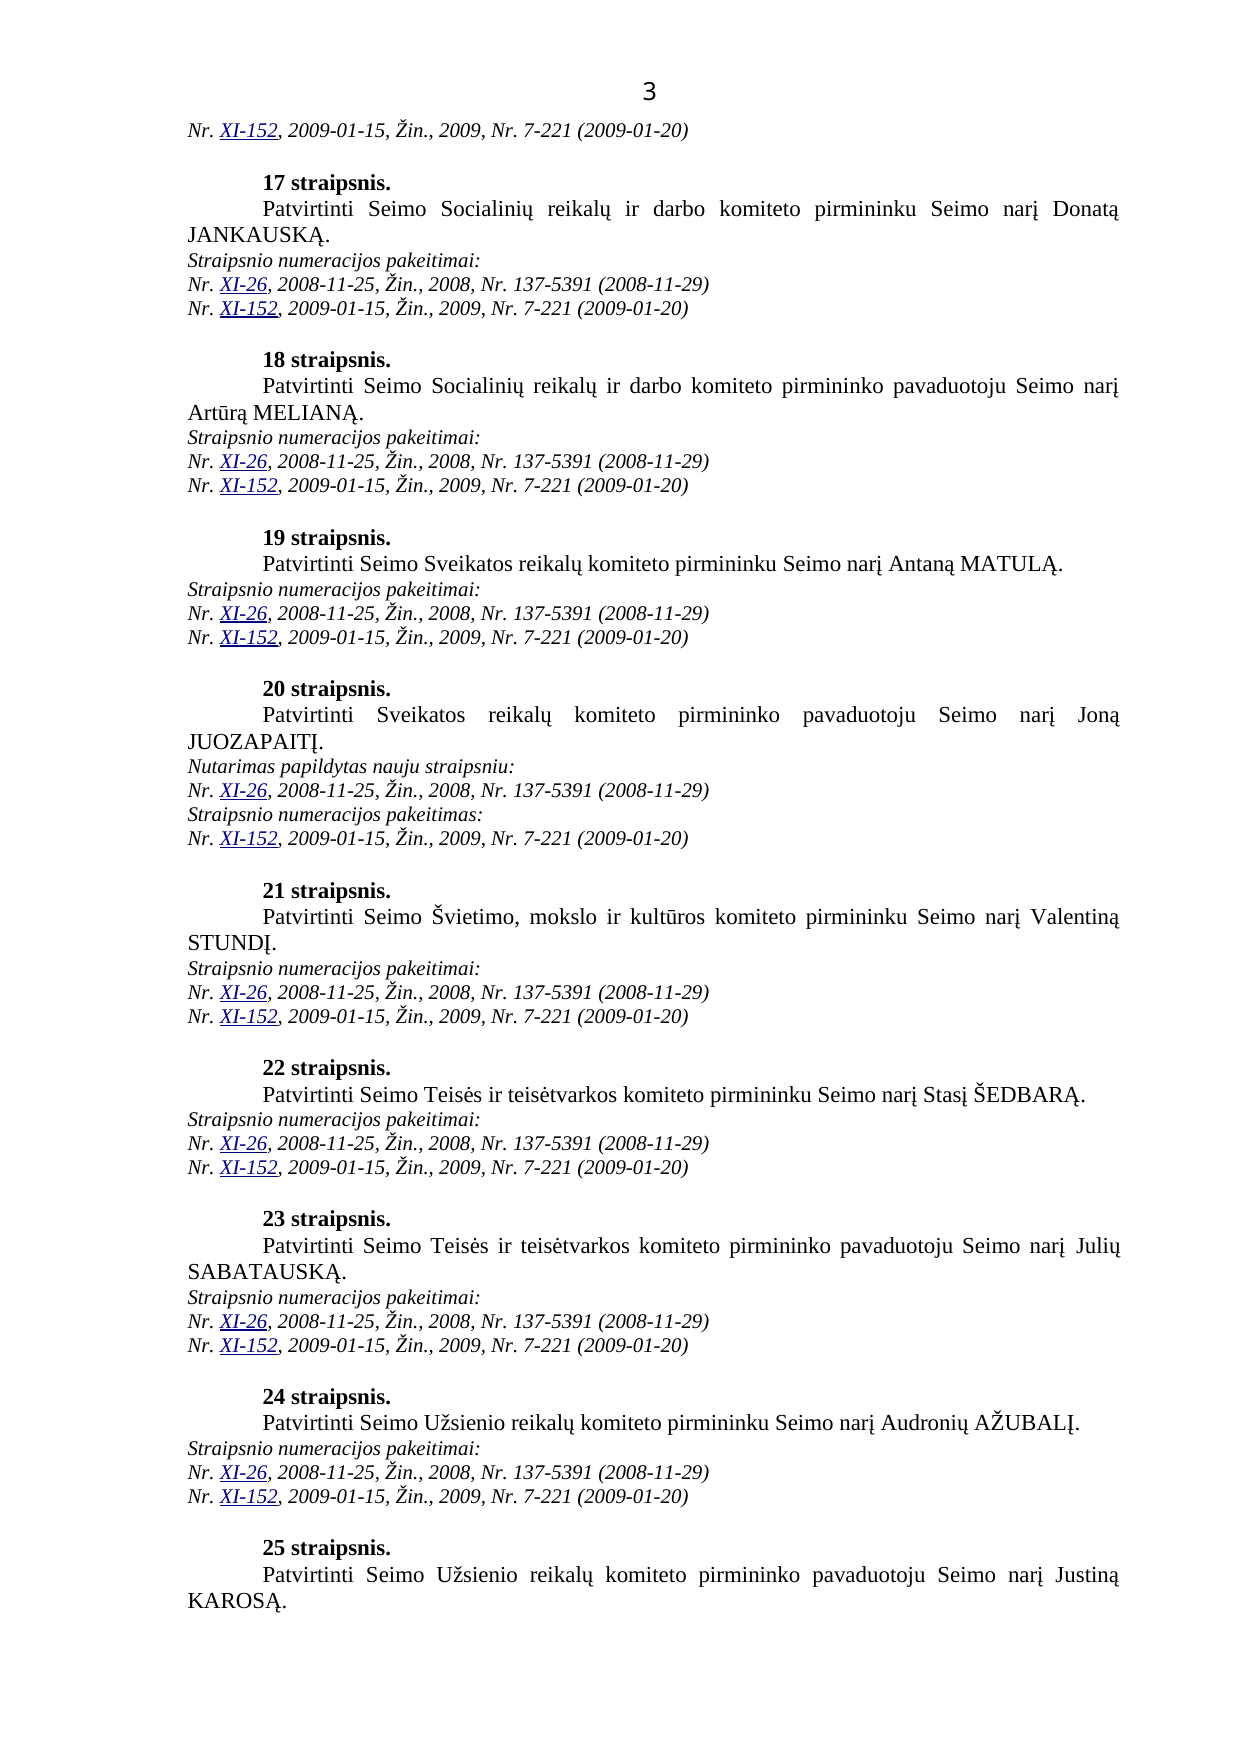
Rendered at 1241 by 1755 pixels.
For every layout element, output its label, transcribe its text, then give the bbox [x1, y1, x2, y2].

text Nr. XI-26, 2008-11-25, Žin., 2008, Nr. 137-5391 (2008-11-29) [187, 601, 1120, 624]
text 25 straipsnis. [187, 1534, 1120, 1561]
text Straipsnio numeracijos pakeitimai: [187, 956, 1120, 980]
text Nutarimas papildytas nauju straipsniu: [187, 754, 1120, 778]
text Patvirtinti Seimo Užsienio reikalų komiteto pirmininku Seimo narį Audronių AŽUBALĮ. [187, 1409, 1120, 1436]
text Nr. XI-152, 2009-01-15, Žin., 2009, Nr. 7-221 (2009-01-20) [187, 1155, 1120, 1179]
text Patvirtinti Seimo Teisės ir teisėtvarkos komiteto pirmininko pavaduotoju Seimo narį Julių SABATAUSKĄ. [187, 1232, 1120, 1284]
text Nr. XI-26, 2008-11-25, Žin., 2008, Nr. 137-5391 (2008-11-29) [187, 1309, 1120, 1333]
text Nr. XI-26, 2008-11-25, Žin., 2008, Nr. 137-5391 (2008-11-29) [187, 1131, 1120, 1155]
text Nr. XI-26, 2008-11-25, Žin., 2008, Nr. 137-5391 (2008-11-29) [187, 980, 1120, 1004]
text Straipsnio numeracijos pakeitimai: [187, 576, 1120, 601]
text Straipsnio numeracijos pakeitimai: [187, 1436, 1120, 1460]
text Nr. XI-152, 2009-01-15, Žin., 2009, Nr. 7-221 (2009-01-20) [187, 473, 1120, 497]
text 20 straipsnis. [187, 675, 1120, 701]
text 21 straipsnis. [187, 877, 1120, 903]
text Patvirtinti Sveikatos reikalų komiteto pirmininko pavaduotoju Seimo narį Joną JUOZAPAITĮ. [187, 701, 1120, 754]
text Nr. XI-152, 2009-01-15, Žin., 2009, Nr. 7-221 (2009-01-20) [187, 1484, 1120, 1508]
text Nr. XI-152, 2009-01-15, Žin., 2009, Nr. 7-221 (2009-01-20) [187, 296, 1120, 320]
text 18 straipsnis. [187, 346, 1120, 372]
text Straipsnio numeracijos pakeitimai: [187, 1107, 1120, 1131]
text Nr. XI-152, 2009-01-15, Žin., 2009, Nr. 7-221 (2009-01-20) [187, 826, 1120, 850]
text 17 straipsnis. [187, 168, 1120, 195]
text Patvirtinti Seimo Socialinių reikalų ir darbo komiteto pirmininko pavaduotoju Seimo narį Artūrą MELIANĄ. [187, 372, 1120, 425]
text Nr. XI-152, 2009-01-15, Žin., 2009, Nr. 7-221 (2009-01-20) [187, 118, 1120, 142]
text 22 straipsnis. [187, 1054, 1120, 1081]
text Straipsnio numeracijos pakeitimas: [187, 802, 1120, 826]
text Straipsnio numeracijos pakeitimai: [187, 425, 1120, 449]
text Straipsnio numeracijos pakeitimai: [187, 248, 1120, 272]
text 24 straipsnis. [187, 1383, 1120, 1409]
text Patvirtinti Seimo Švietimo, mokslo ir kultūros komiteto pirmininku Seimo narį Valentiną STUNDĮ. [187, 903, 1120, 956]
text Patvirtinti Seimo Sveikatos reikalų komiteto pirmininku Seimo narį Antaną MATULĄ. [187, 550, 1120, 576]
text 23 straipsnis. [187, 1206, 1120, 1232]
text Patvirtinti Seimo Socialinių reikalų ir darbo komiteto pirmininku Seimo narį Donatą JANKAUSKĄ. [187, 195, 1120, 248]
text Nr. XI-26, 2008-11-25, Žin., 2008, Nr. 137-5391 (2008-11-29) [187, 272, 1120, 296]
text Nr. XI-26, 2008-11-25, Žin., 2008, Nr. 137-5391 (2008-11-29) [187, 1460, 1120, 1484]
text Nr. XI-152, 2009-01-15, Žin., 2009, Nr. 7-221 (2009-01-20) [187, 624, 1120, 649]
text 19 straipsnis. [187, 524, 1120, 550]
text Straipsnio numeracijos pakeitimai: [187, 1284, 1120, 1309]
text Patvirtinti Seimo Užsienio reikalų komiteto pirmininko pavaduotoju Seimo narį Justiną KAROSĄ. [187, 1561, 1120, 1613]
text Nr. XI-152, 2009-01-15, Žin., 2009, Nr. 7-221 (2009-01-20) [187, 1333, 1120, 1357]
text Nr. XI-26, 2008-11-25, Žin., 2008, Nr. 137-5391 (2008-11-29) [187, 449, 1120, 473]
text Patvirtinti Seimo Teisės ir teisėtvarkos komiteto pirmininku Seimo narį Stasį ŠEDBARĄ. [187, 1081, 1120, 1107]
text Nr. XI-152, 2009-01-15, Žin., 2009, Nr. 7-221 (2009-01-20) [187, 1004, 1120, 1028]
text Nr. XI-26, 2008-11-25, Žin., 2008, Nr. 137-5391 (2008-11-29) [187, 778, 1120, 802]
